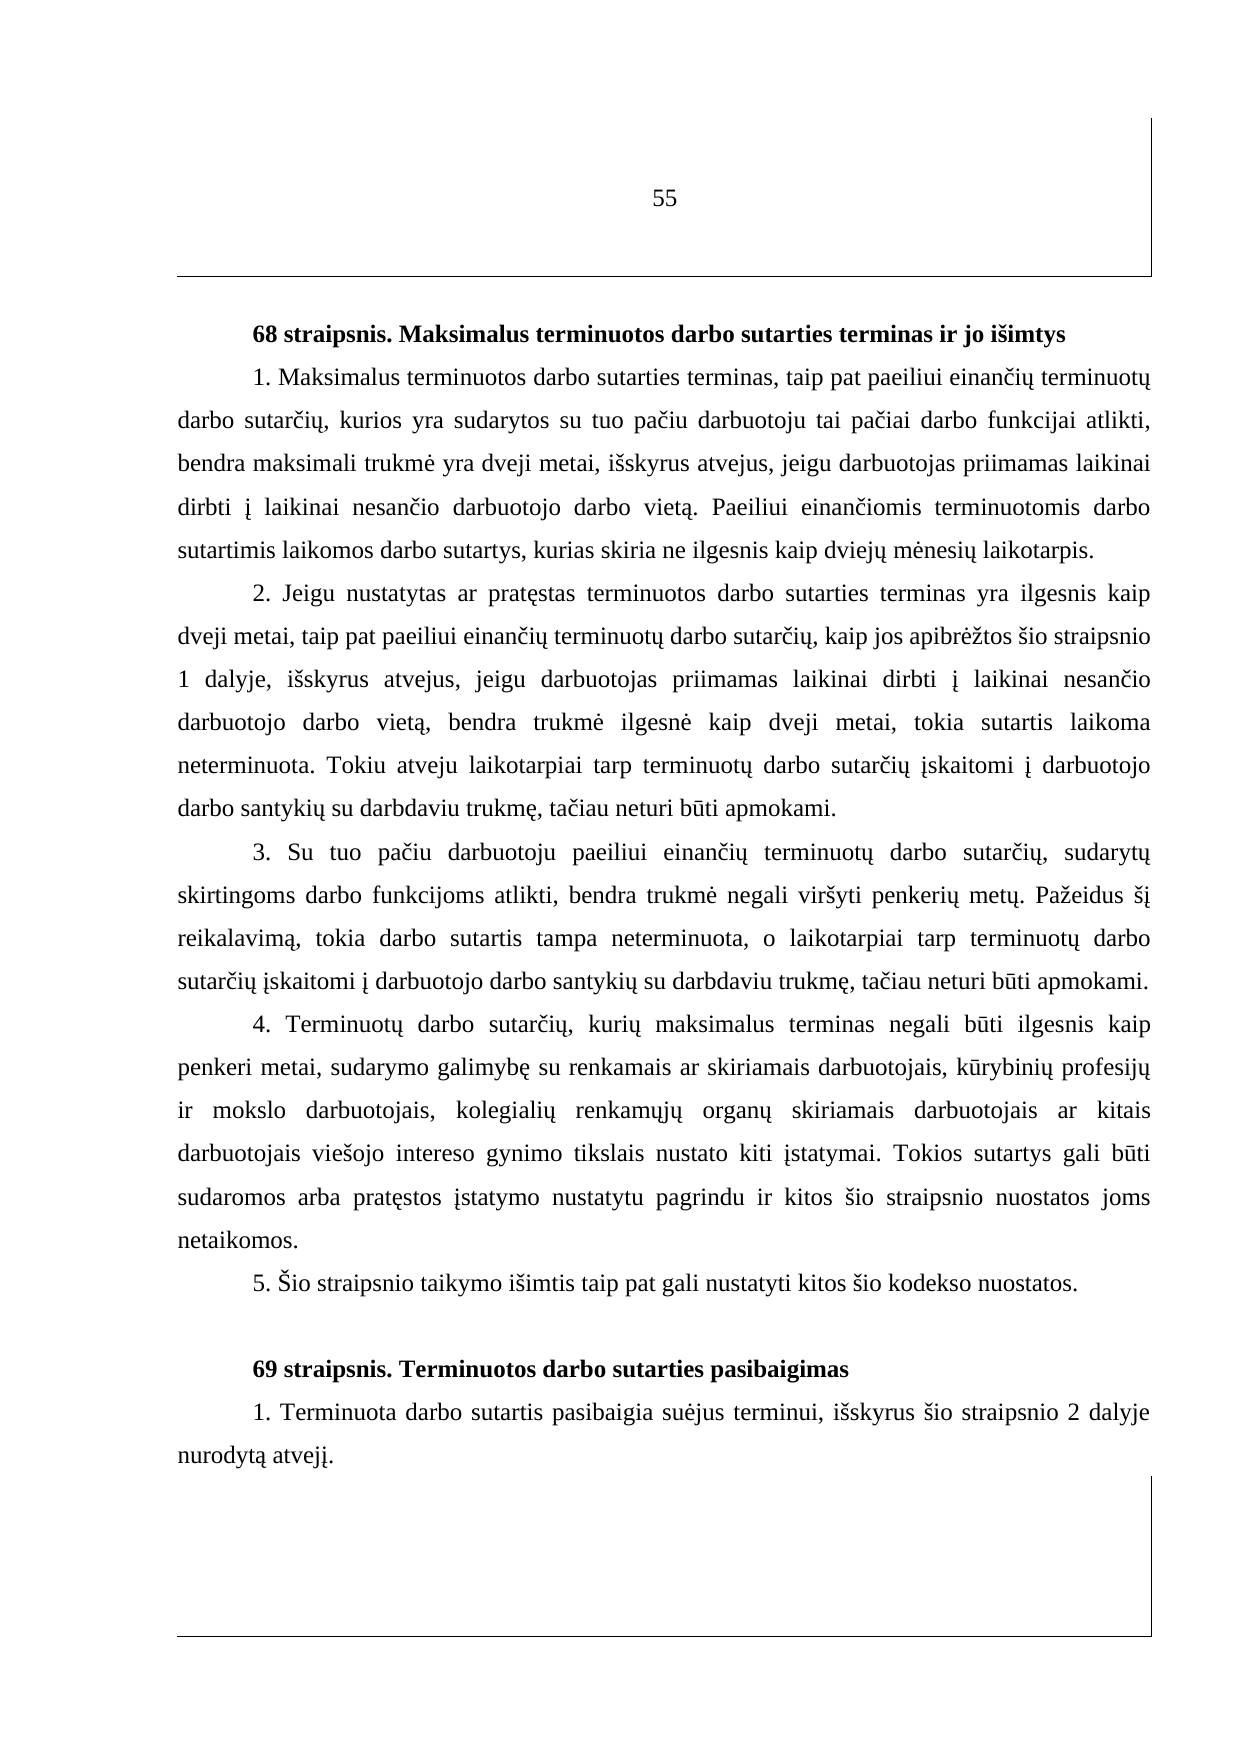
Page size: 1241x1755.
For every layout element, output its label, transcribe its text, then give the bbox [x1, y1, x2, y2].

text 68 straipsnis. Maksimalus terminuotos darbo sutarties terminas ir jo išimtys [177, 319, 1152, 348]
text 5. Šio straipsnio taikymo išimtis taip pat gali nustatyti kitos šio kodekso nuostatos. [177, 1268, 1152, 1297]
text 1. Maksimalus terminuotos darbo sutarties terminas, taip pat paeiliui einančių terminuotų darbo sutarčių, kurios yra sudarytos su tuo pačiu darbuotoju tai pačiai darbo funkcijai atlikti, bendra maksimali trukmė yra dveji metai, išskyrus atvejus, jeigu darbuotojas priimamas laikinai dirbti į laikinai nesančio darbuotojo darbo vietą. Paeiliui einančiomis terminuotomis darbo sutartimis laikomos darbo sutartys, kurias skiria ne ilgesnis kaip dviejų mėnesių laikotarpis. [177, 362, 1152, 563]
text 3. Su tuo pačiu darbuotoju paeiliui einančių terminuotų darbo sutarčių, sudarytų skirtingoms darbo funkcijoms atlikti, bendra trukmė negali viršyti penkerių metų. Pažeidus šį reikalavimą, tokia darbo sutartis tampa neterminuota, o laikotarpiai tarp terminuotų darbo sutarčių įskaitomi į darbuotojo darbo santykių su darbdaviu trukmę, tačiau neturi būti apmokami. [177, 837, 1152, 995]
text 2. Jeigu nustatytas ar pratęstas terminuotos darbo sutarties terminas yra ilgesnis kaip dveji metai, taip pat paeiliui einančių terminuotų darbo sutarčių, kaip jos apibrėžtos šio straipsnio 1 dalyje, išskyrus atvejus, jeigu darbuotojas priimamas laikinai dirbti į laikinai nesančio darbuotojo darbo vietą, bendra trukmė ilgesnė kaip dveji metai, tokia sutartis laikoma neterminuota. Tokiu atveju laikotarpiai tarp terminuotų darbo sutarčių įskaitomi į darbuotojo darbo santykių su darbdaviu trukmę, tačiau neturi būti apmokami. [177, 578, 1152, 822]
text 4. Terminuotų darbo sutarčių, kurių maksimalus terminas negali būti ilgesnis kaip penkeri metai, sudarymo galimybę su renkamais ar skiriamais darbuotojais, kūrybinių profesijų ir mokslo darbuotojais, kolegialių renkamųjų organų skiriamais darbuotojais ar kitais darbuotojais viešojo intereso gynimo tikslais nustato kiti įstatymai. Tokios sutartys gali būti sudaromos arba pratęstos įstatymo nustatytu pagrindu ir kitos šio straipsnio nuostatos joms netaikomos. [177, 1009, 1152, 1253]
text 1. Terminuota darbo sutartis pasibaigia suėjus terminui, išskyrus šio straipsnio 2 dalyje nurodytą atvejį. [177, 1397, 1152, 1469]
text 69 straipsnis. Terminuotos darbo sutarties pasibaigimas [177, 1354, 1152, 1383]
